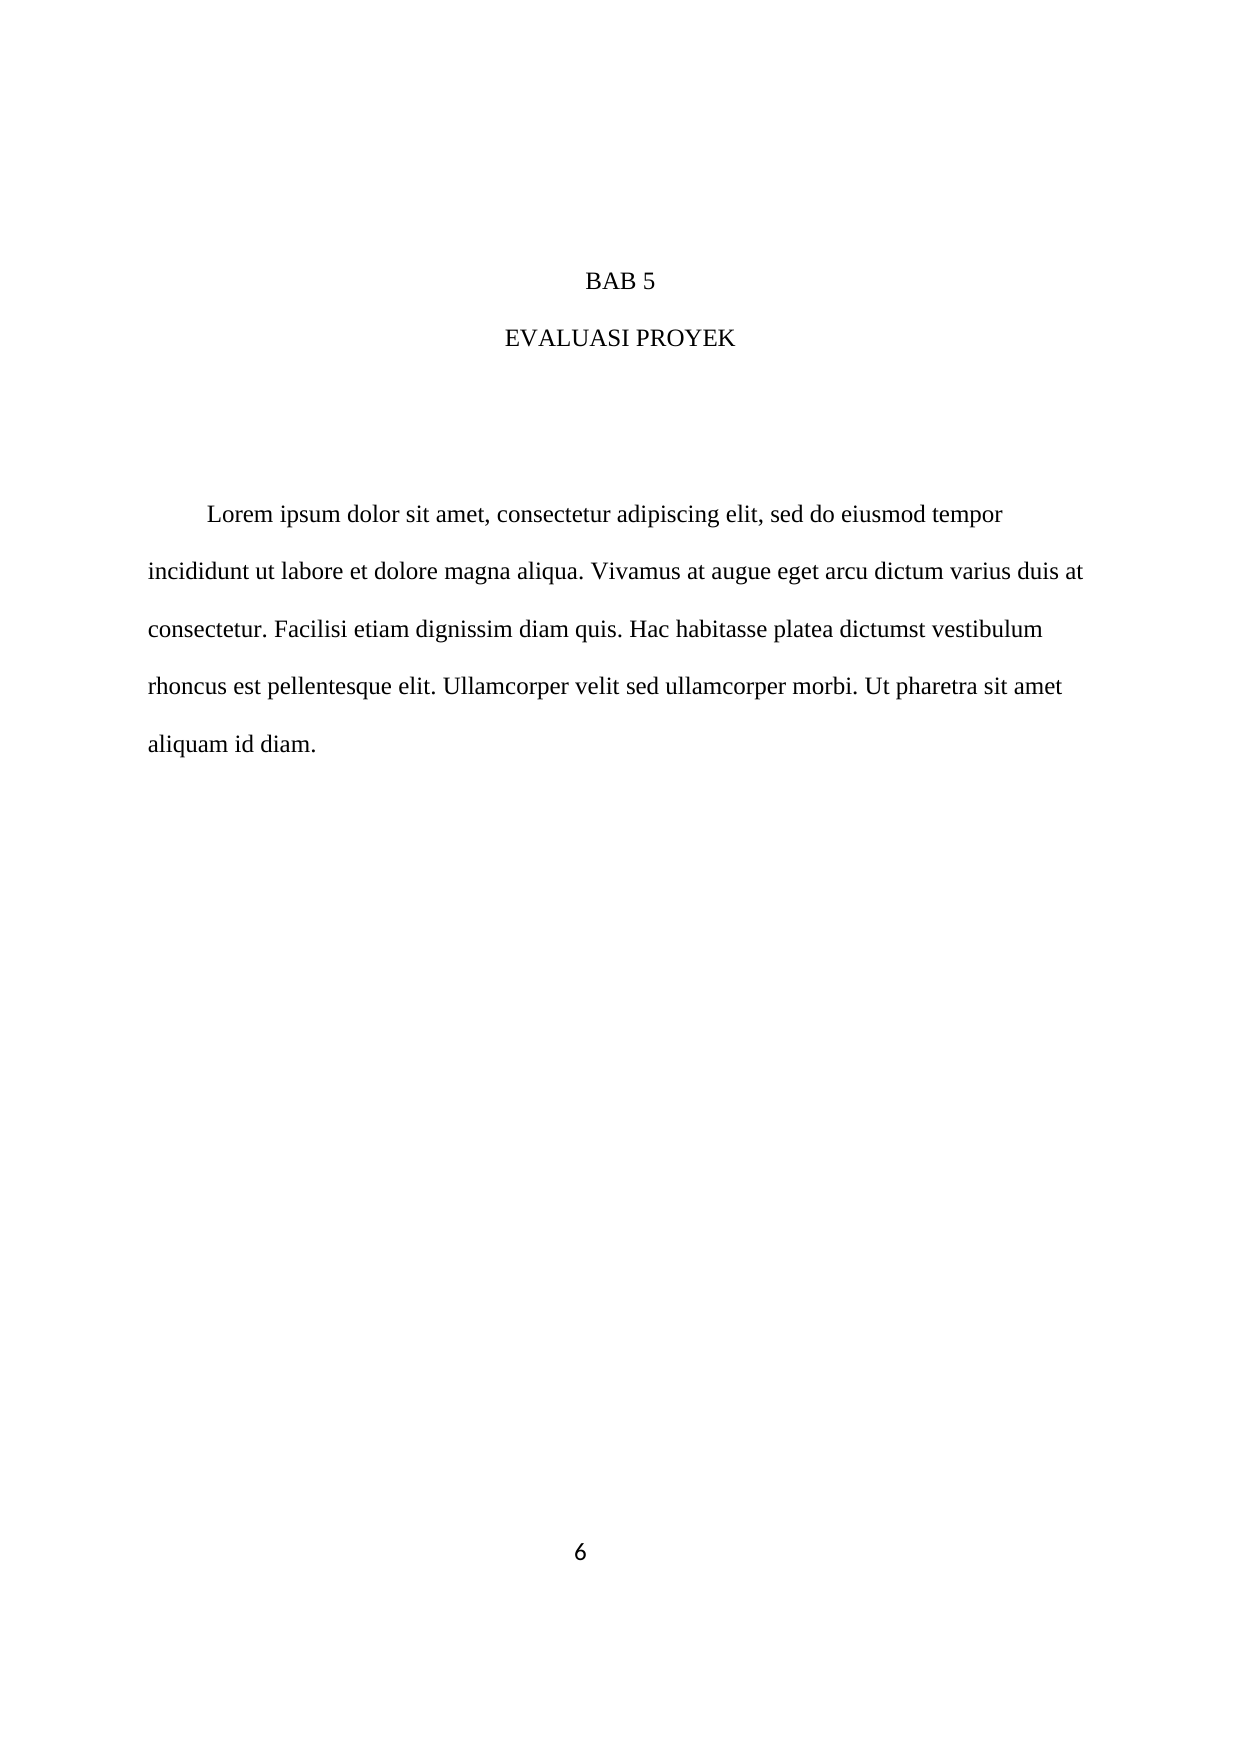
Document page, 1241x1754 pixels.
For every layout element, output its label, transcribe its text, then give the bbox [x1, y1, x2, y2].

subtitle BAB 5 evaluasi proyek [148, 266, 1093, 352]
text Lorem ipsum dolor sit amet, consectetur adipiscing elit, sed do eiusmod tempor incididunt ut labore et dolore magna aliqua. Vivamus at augue eget arcu dictum varius duis at consectetur. Facilisi etiam dignissim diam quis. Hac habitasse platea dictumst vestibulum rhoncus est pellentesque elit. Ullamcorper velit sed ullamcorper morbi. Ut pharetra sit amet aliquam id diam. [148, 499, 1093, 758]
